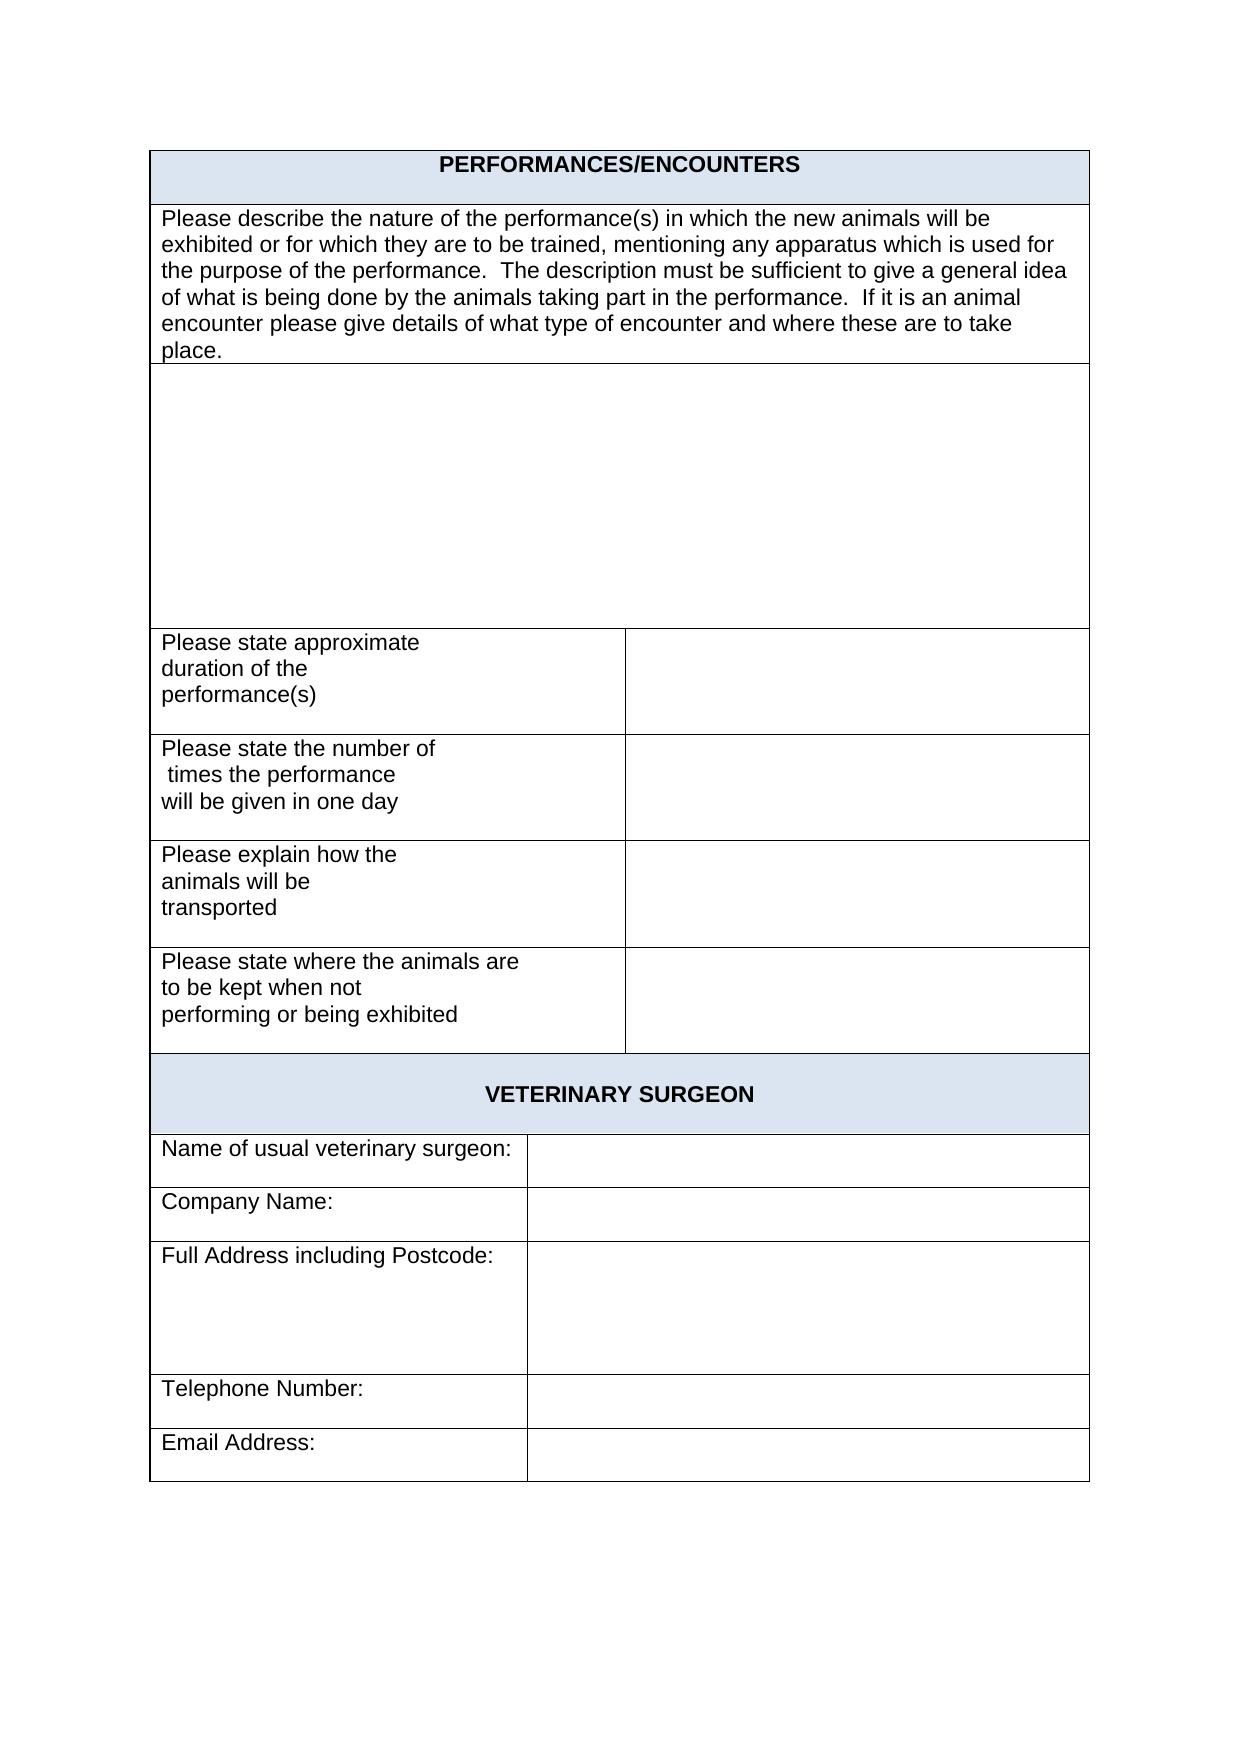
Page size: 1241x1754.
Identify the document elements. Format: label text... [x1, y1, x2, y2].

table_cell Please explain how the animals will be transported [151, 841, 625, 947]
table_cell [528, 1242, 1089, 1374]
table_cell [626, 629, 1089, 734]
table_cell [151, 364, 1089, 627]
table_cell [626, 735, 1089, 840]
table_header PERFORMANCES/ENCOUNTERS [151, 151, 1089, 204]
table_cell VETERINARY SURGEON [151, 1054, 1089, 1133]
table_cell Company Name: [151, 1188, 527, 1241]
table_cell Please state the number of times the performance will be given in one day [151, 735, 625, 840]
table_cell Please state where the animals are to be kept when not performing or being exhibited [151, 948, 625, 1053]
table_cell [528, 1135, 1089, 1187]
table_cell Name of usual veterinary surgeon: [151, 1135, 527, 1187]
table_cell Please state approximate duration of the performance(s) [151, 629, 625, 734]
table_cell [626, 948, 1089, 1053]
table_cell Email Address: [151, 1429, 527, 1481]
table_cell Please describe the nature of the performance(s) in which the new animals will be exhibited or for which they are to be trained, mentioning any apparatus which is used for the purpose of the performance. The description must be sufficient to give a general idea of what is being done by the animals taking part in the performance. If it is an animal encounter please give details of what type of encounter and where these are to take place. [151, 205, 1089, 363]
table_cell Telephone Number: [151, 1375, 527, 1427]
table_cell Full Address including Postcode: [151, 1242, 527, 1374]
table_cell [528, 1188, 1089, 1241]
table_cell [528, 1429, 1089, 1481]
table_cell [626, 841, 1089, 947]
table_cell [528, 1375, 1089, 1427]
